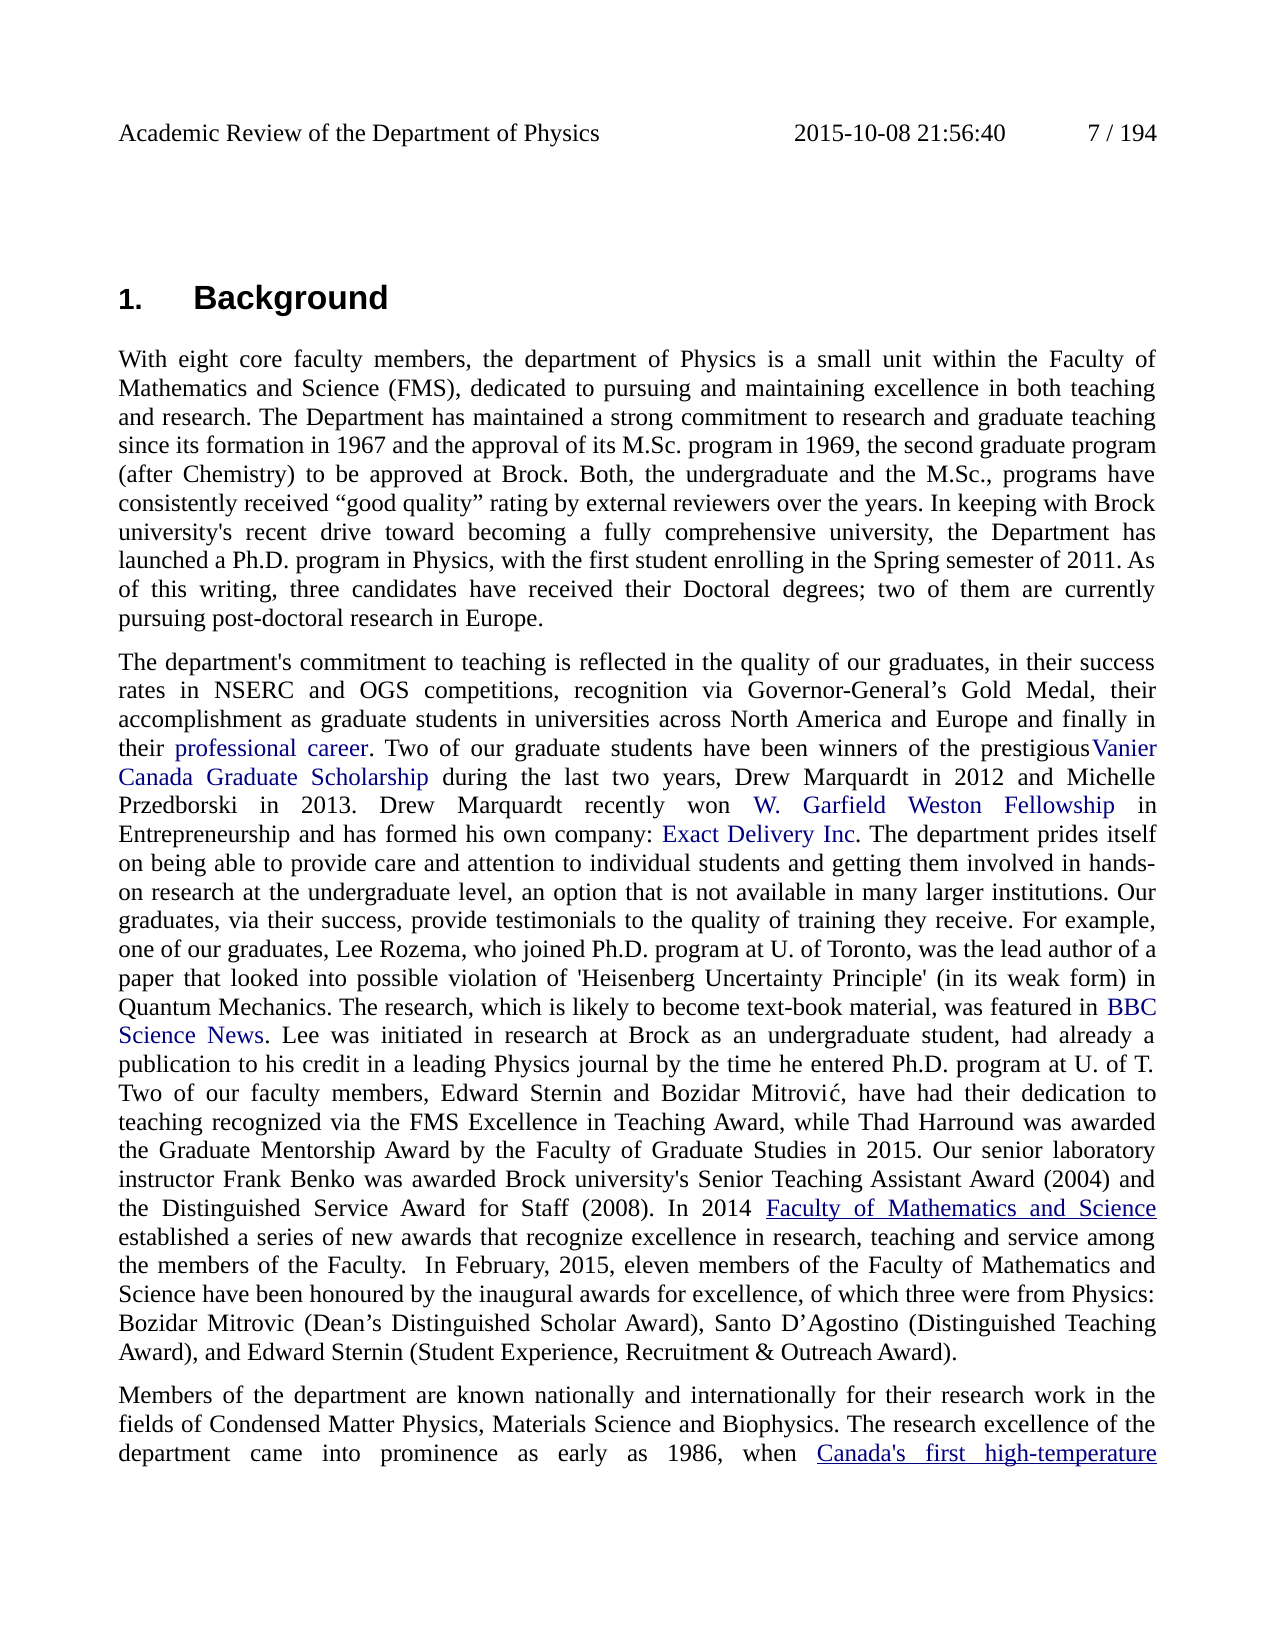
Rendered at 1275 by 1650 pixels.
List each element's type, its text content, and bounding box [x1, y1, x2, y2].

subtitle Background [118, 278, 1157, 317]
text With eight core faculty members, the department of Physics is a small unit within the Faculty of Mathematics and Science (FMS), dedicated to pursuing and maintaining excellence in both teaching and research. The Department has maintained a strong commitment to research and graduate teaching since its formation in 1967 and the approval of its M.Sc. program in 1969, the second graduate program (after Chemistry) to be approved at Brock. Both, the undergraduate and the M.Sc., programs have consistently received “good quality” rating by external reviewers over the years. In keeping with Brock university's recent drive toward becoming a fully comprehensive university, the Department has launched a Ph.D. program in Physics, with the first student enrolling in the Spring semester of 2011. As of this writing, three candidates have received their Doctoral degrees; two of them are currently pursuing post-doctoral research in Europe. [118, 344, 1157, 632]
text Members of the department are known nationally and internationally for their research work in the fields of Condensed Matter Physics, Materials Science and Biophysics. The research excellence of the department came into prominence as early as 1986, when Canada's first high-temperature [118, 1380, 1157, 1467]
text The department's commitment to teaching is reflected in the quality of our graduates, in their success rates in NSERC and OGS competitions, recognition via Governor-General’s Gold Medal, their accomplishment as graduate students in universities across North America and Europe and finally in their professional career. Two of our graduate students have been winners of the prestigiousVanier Canada Graduate Scholarship during the last two years, Drew Marquardt in 2012 and Michelle Przedborski in 2013. Drew Marquardt recently won W. Garfield Weston Fellowship in Entrepreneurship and has formed his own company: Exact Delivery Inc. The department prides itself on being able to provide care and attention to individual students and getting them involved in hands-on research at the undergraduate level, an option that is not available in many larger institutions. Our graduates, via their success, provide testimonials to the quality of training they receive. For example, one of our graduates, Lee Rozema, who joined Ph.D. program at U. of Toronto, was the lead author of a paper that looked into possible violation of 'Heisenberg Uncertainty Principle' (in its weak form) in Quantum Mechanics. The research, which is likely to become text-book material, was featured in BBC Science News. Lee was initiated in research at Brock as an undergraduate student, had already a publication to his credit in a leading Physics journal by the time he entered Ph.D. program at U. of T. Two of our faculty members, Edward Sternin and Bozidar Mitrović, have had their dedication to teaching recognized via the FMS Excellence in Teaching Award, while Thad Harround was awarded the Graduate Mentorship Award by the Faculty of Graduate Studies in 2015. Our senior laboratory instructor Frank Benko was awarded Brock university's Senior Teaching Assistant Award (2004) and the Distinguished Service Award for Staff (2008). In 2014 Faculty of Mathematics and Science established a series of new awards that recognize excellence in research, teaching and service among the members of the Faculty. In February, 2015, eleven members of the Faculty of Mathematics and Science have been honoured by the inaugural awards for excellence, of which three were from Physics: Bozidar Mitrovic (Dean’s Distinguished Scholar Award), Santo D’Agostino (Distinguished Teaching Award), and Edward Sternin (Student Experience, Recruitment & Outreach Award). [118, 647, 1157, 1365]
